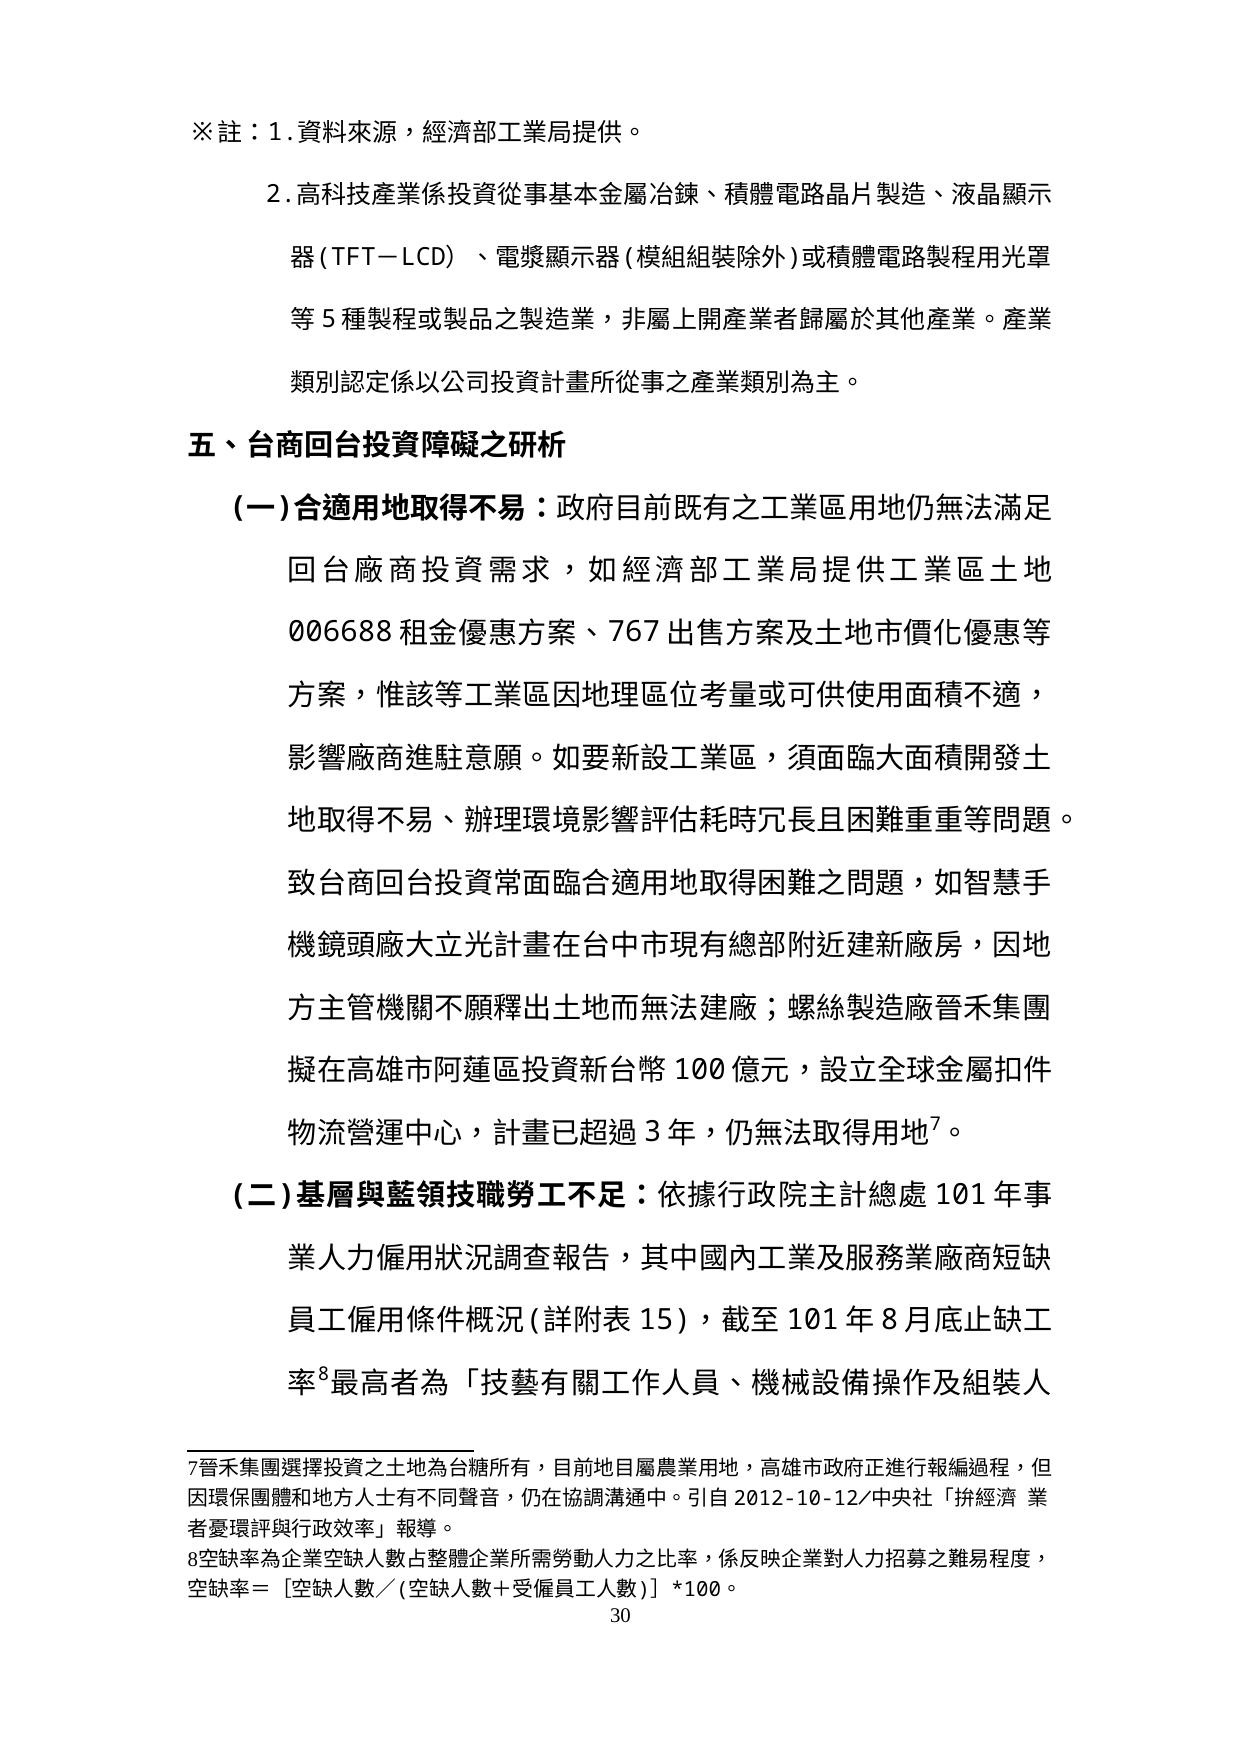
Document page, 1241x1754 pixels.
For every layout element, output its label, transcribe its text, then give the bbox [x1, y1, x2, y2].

text 晉禾集團選擇投資之土地為台糖所有，目前地目屬農業用地，高雄市政府正進行報編過程，但因環保團體和地方人士有不同聲音，仍在協調溝通中。引自2012-10-12╱中央社「拚經濟 業者憂環評與行政效率」報導。 [187, 1451, 1053, 1542]
text ※註：1.資料來源，經濟部工業局提供。 [187, 89, 1053, 151]
text 2.高科技產業係投資從事基本金屬冶鍊、積體電路晶片製造、液晶顯示器(TFT－LCD）、電漿顯示器(模組組裝除外)或積體電路製程用光罩等5種製程或製品之製造業，非屬上開產業者歸屬於其他產業。產業類別認定係以公司投資計畫所從事之產業類別為主。 [266, 151, 1053, 401]
text 五、台商回台投資障礙之研析 [187, 401, 1053, 464]
text 空缺率為企業空缺人數占整體企業所需勞動人力之比率，係反映企業對人力招募之難易程度，空缺率＝［空缺人數／(空缺人數＋受僱員工人數)］*100。 [187, 1542, 1053, 1602]
text (一)合適用地取得不易：政府目前既有之工業區用地仍無法滿足回台廠商投資需求，如經濟部工業局提供工業區土地006688租金優惠方案、767出售方案及土地市價化優惠等方案，惟該等工業區因地理區位考量或可供使用面積不適，影響廠商進駐意願。如要新設工業區，須面臨大面積開發土地取得不易、辦理環境影響評估耗時冗長且困難重重等問題。致台商回台投資常面臨合適用地取得困難之問題，如智慧手機鏡頭廠大立光計畫在台中市現有總部附近建新廠房，因地方主管機關不願釋出土地而無法建廠；螺絲製造廠晉禾集團擬在高雄市阿蓮區投資新台幣100億元，設立全球金屬扣件物流營運中心，計畫已超過3年，仍無法取得用地。 [229, 464, 1053, 1151]
text (二)基層與藍領技職勞工不足：依據行政院主計總處101年事業人力僱用狀況調查報告，其中國內工業及服務業廠商短缺員工僱用條件概況(詳附表15)，截至101年8月底止缺工率最高者為「技藝有關工作人員、機械設備操作及組裝人員」之29.4％；缺工平均持續時間最長者為「基層技術工及勞力工」之6.6個月、其次為「技藝有關工作人員、機械設備操作及組裝人員」之5.4個月，顯示國內持續存在藍領技職人員及基層勞工短缺問題。其原因可能與國內學用落差大、技職人才培訓不足、勞工對於基層與藍領技職工作條件接受度偏低(如不願進生產線或輪值三班制等)…等有關。惟此波台商回台投資多為擴大製造生產線基地，勞動需求以基層與藍領技職勞工為主，致使台商普遍面臨生產線缺工問題，如機殼大廠可成與行李箱大廠萬國2家業者曾透過就業服務中心轉介人力，但招來勞工多不願留任，缺工問題嚴重。 [229, 1151, 1053, 1401]
